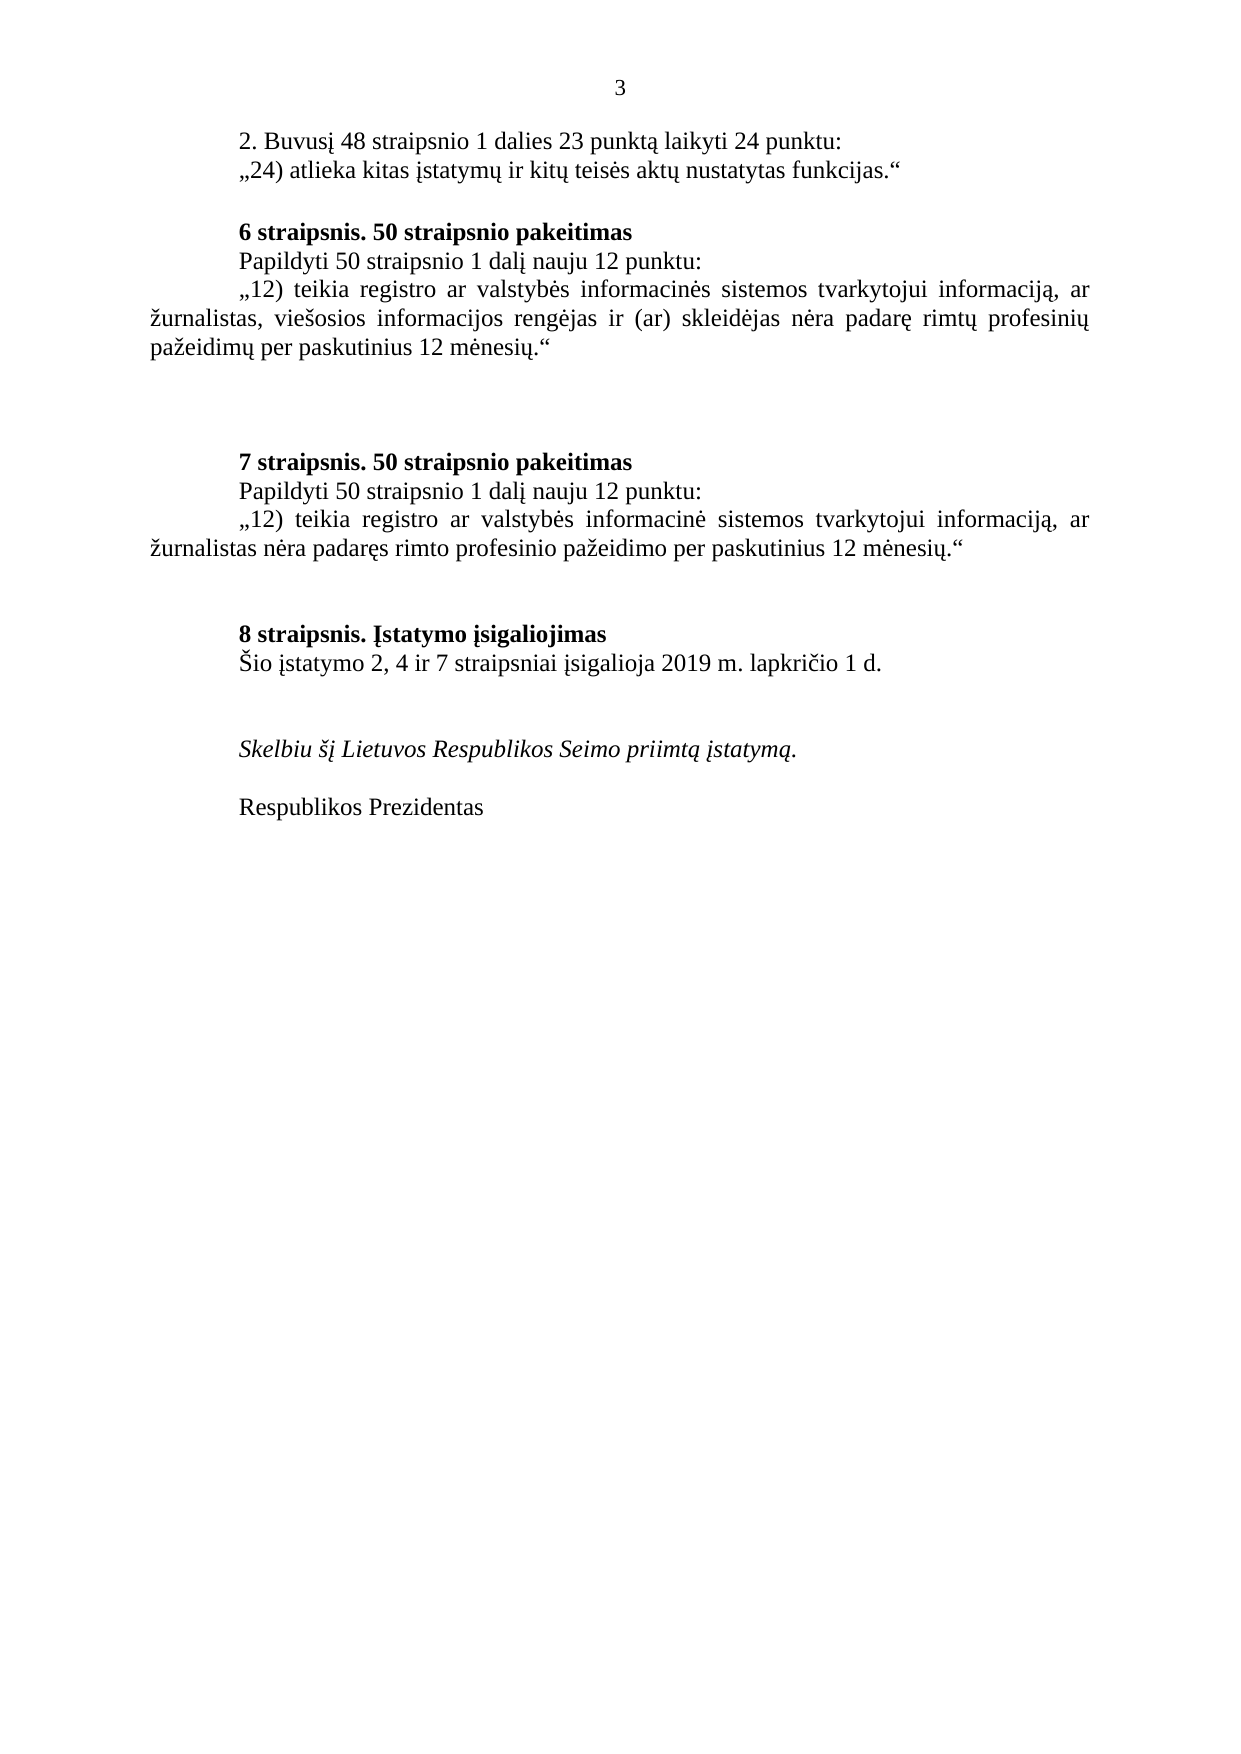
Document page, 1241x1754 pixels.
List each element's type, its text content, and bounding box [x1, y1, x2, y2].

text 2. Buvusį 48 straipsnio 1 dalies 23 punktą laikyti 24 punktu: [150, 126, 1095, 155]
text 6 straipsnis. 50 straipsnio pakeitimas [150, 217, 1198, 246]
text Šio įstatymo 2, 4 ir 7 straipsniai įsigalioja 2019 m. lapkričio 1 d. [239, 648, 1095, 677]
text Respublikos Prezidentas [150, 792, 1198, 821]
text 8 straipsnis. Įstatymo įsigaliojimas [150, 619, 1198, 648]
text 7 straipsnis. 50 straipsnio pakeitimas [150, 447, 1198, 476]
text „24) atlieka kitas įstatymų ir kitų teisės aktų nustatytas funkcijas.“ [150, 155, 1095, 184]
text Papildyti 50 straipsnio 1 dalį nauju 12 punktu: [150, 246, 1090, 274]
text „12) teikia registro ar valstybės informacinė sistemos tvarkytojui informaciją, ar žurnalistas nėra padaręs rimto profesinio pažeidimo per paskutinius 12 mėnesių.“ [150, 504, 1090, 562]
text „12) teikia registro ar valstybės informacinės sistemos tvarkytojui informaciją, ar žurnalistas, viešosios informacijos rengėjas ir (ar) skleidėjas nėra padarę rimtų profesinių pažeidimų per paskutinius 12 mėnesių.“ [150, 274, 1090, 361]
text Skelbiu šį Lietuvos Respublikos Seimo priimtą įstatymą. [150, 734, 1198, 763]
text Papildyti 50 straipsnio 1 dalį nauju 12 punktu: [150, 476, 1090, 504]
